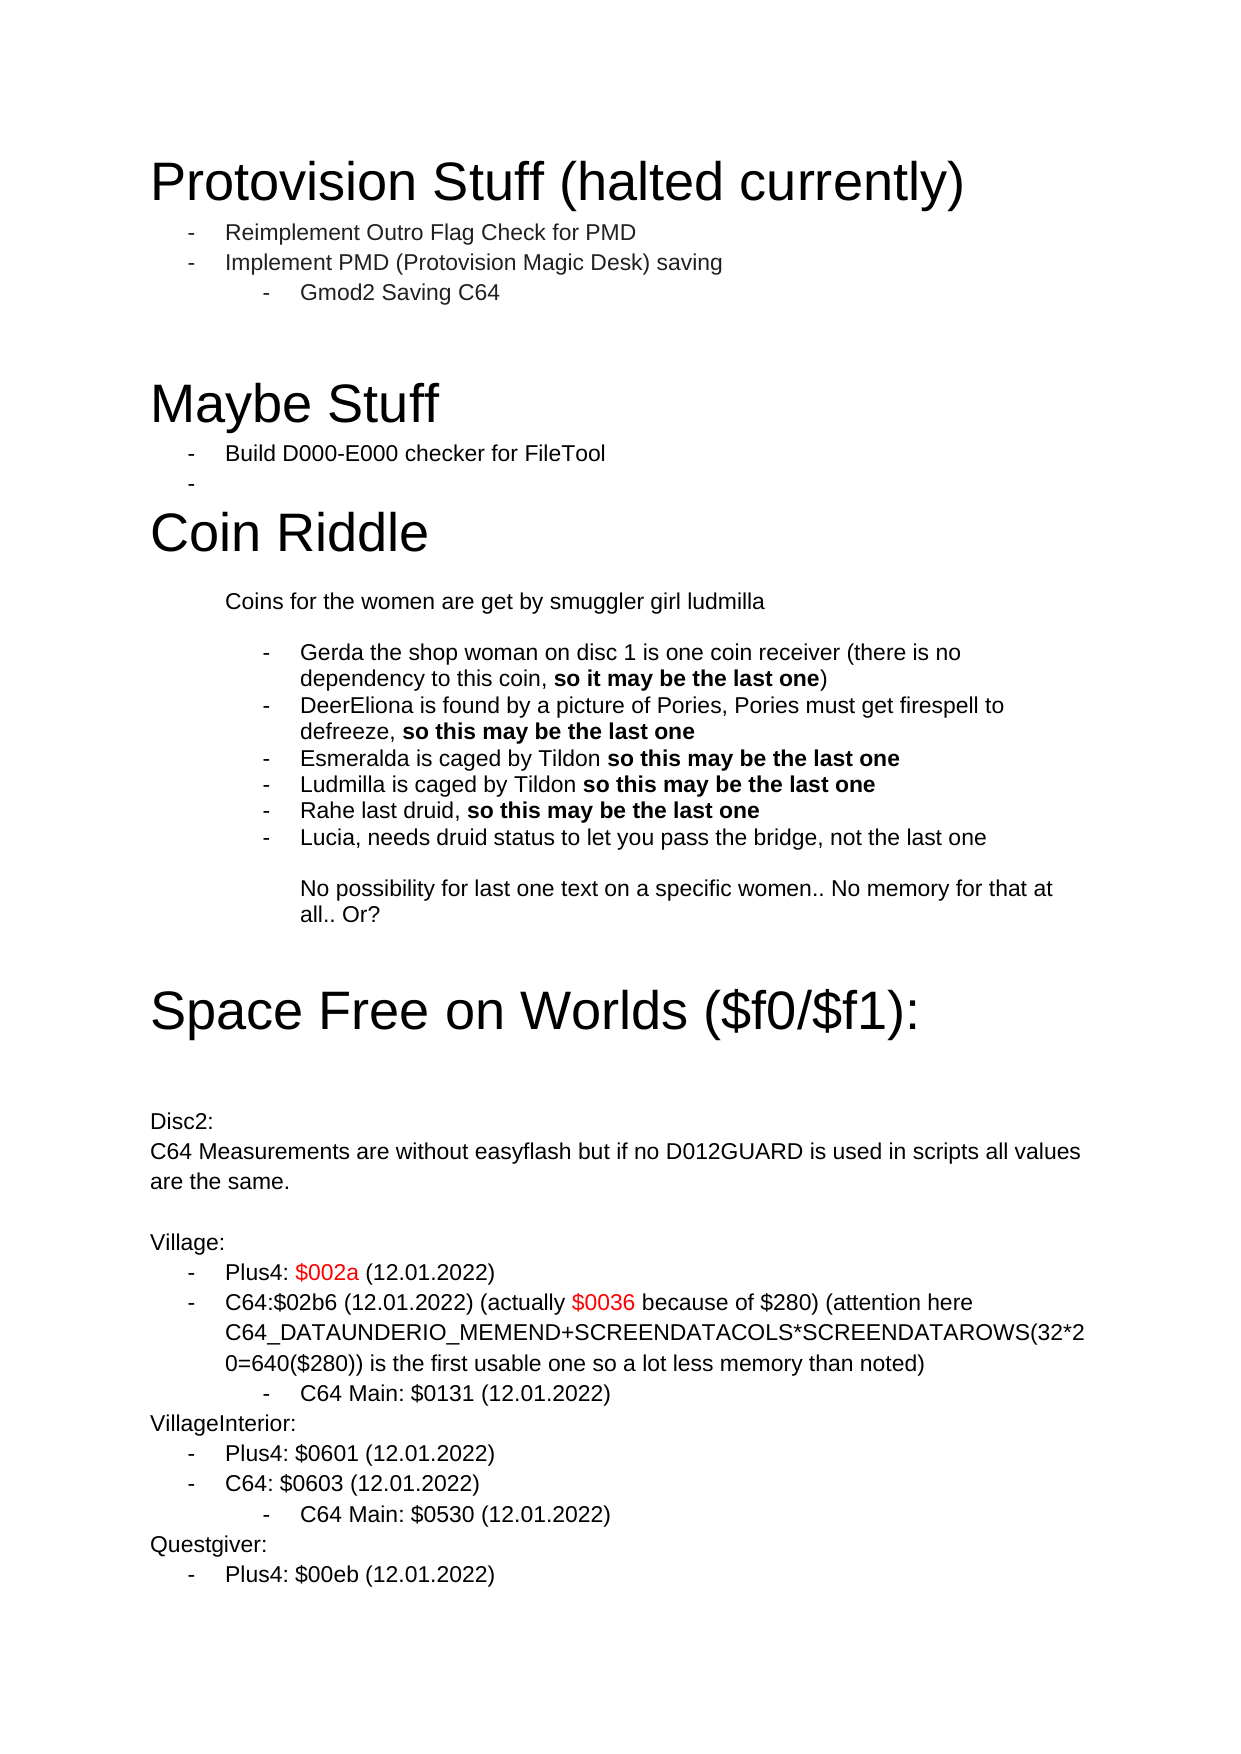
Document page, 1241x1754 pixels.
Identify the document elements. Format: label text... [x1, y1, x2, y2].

list Plus4: $002a (12.01.2022) [187, 1259, 1090, 1285]
list C64 Main: $0530 (12.01.2022) [262, 1501, 1090, 1527]
list DeerEliona is found by a picture of Pories, Pories must get firespell to defreeze, so this may be the last one [262, 692, 1090, 744]
list C64:$02b6 (12.01.2022) (actually $0036 because of $280) (attention here C64_DATAUNDERIO_MEMEND+SCREENDATACOLS*SCREENDATAROWS(32*20=640($280)) is the first usable one so a lot less memory than noted) [187, 1289, 1090, 1376]
list Rahe last druid, so this may be the last one [262, 797, 1090, 823]
list C64 Main: $0131 (12.01.2022) [262, 1380, 1090, 1406]
list C64: $0603 (12.01.2022) [187, 1470, 1090, 1497]
text No possibility for last one text on a specific women.. No memory for that at all.. Or? [300, 875, 1090, 928]
list Esmeralda is caged by Tildon so this may be the last one [262, 744, 1090, 771]
title Maybe Stuff [150, 309, 1090, 434]
text Coins for the women are get by smuggler girl ludmilla [225, 588, 1090, 614]
title Protovision Stuff (halted currently) [150, 150, 1090, 212]
list Implement PMD (Protovision Magic Desk) saving [187, 249, 1090, 275]
text Disc2: [150, 1108, 1090, 1134]
list Gmod2 Saving C64 [262, 279, 1090, 305]
title Space Free on Worlds ($f0/$f1): [150, 979, 1090, 1041]
text Questgiver: [150, 1531, 1090, 1557]
list Plus4: $00eb (12.01.2022) [187, 1561, 1090, 1587]
list Build D000-E000 checker for FileTool [187, 440, 1090, 466]
list Plus4: $0601 (12.01.2022) [187, 1440, 1090, 1467]
list Ludmilla is caged by Tildon so this may be the last one [262, 771, 1090, 797]
text C64 Measurements are without easyflash but if no D012GUARD is used in scripts all values are the same. [150, 1138, 1090, 1195]
title Coin Riddle [150, 500, 1090, 563]
list Lucia, needs druid status to let you pass the bridge, not the last one [262, 823, 1090, 850]
text VillageInterior: [150, 1410, 1090, 1436]
text Village: [150, 1229, 1090, 1255]
list Reimplement Outro Flag Check for PMD [187, 218, 1090, 245]
list Gerda the shop woman on disc 1 is one coin receiver (there is no dependency to this coin, so it may be the last one) [262, 639, 1090, 692]
